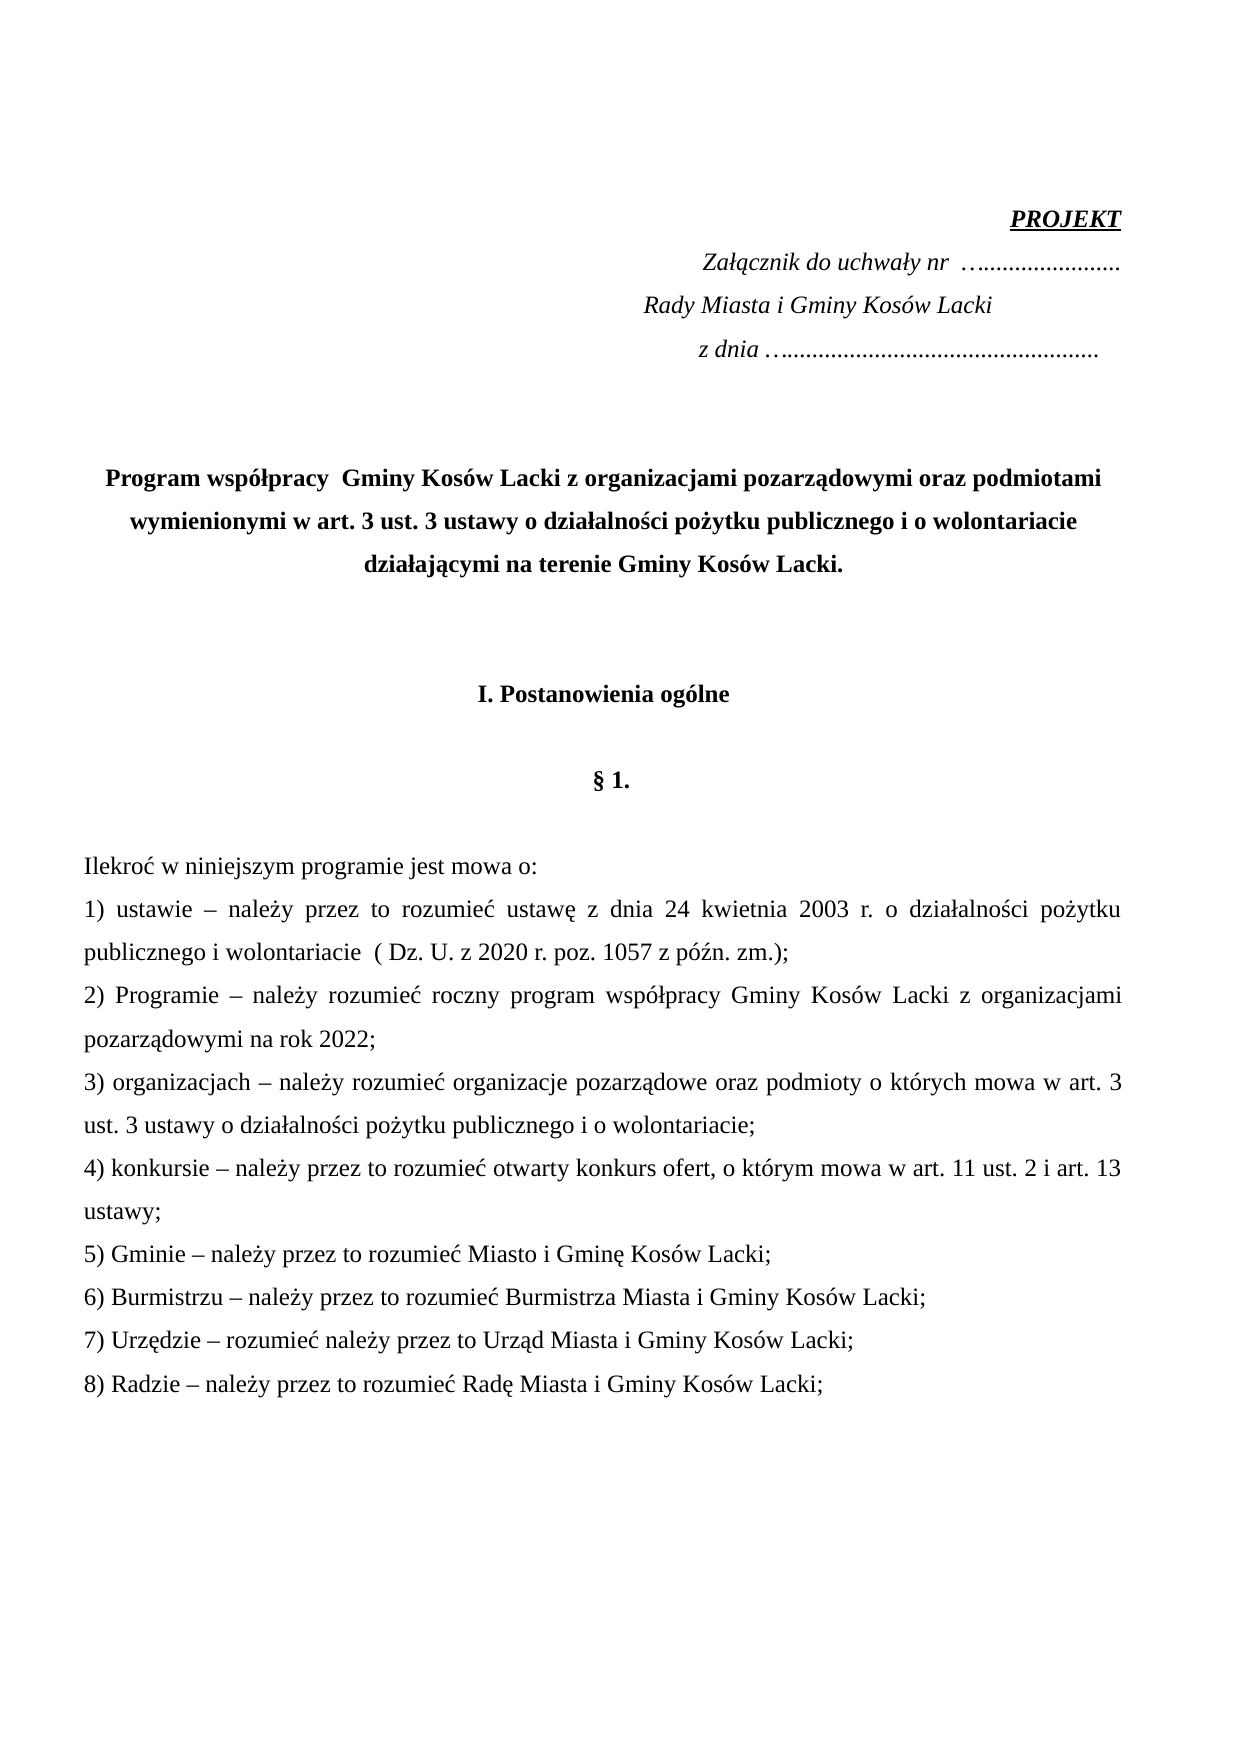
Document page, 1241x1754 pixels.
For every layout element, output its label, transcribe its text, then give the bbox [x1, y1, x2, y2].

text 3) organizacjach – należy rozumieć organizacje pozarządowe oraz podmioty o których mowa w art. 3 ust. 3 ustawy o działalności pożytku publicznego i o wolontariacie; [84, 1067, 1123, 1139]
text 5) Gminie – należy przez to rozumieć Miasto i Gminę Kosów Lacki; [84, 1239, 1123, 1268]
text z dnia ….................................................. [84, 334, 1123, 362]
text 2) Programie – należy rozumieć roczny program współpracy Gminy Kosów Lacki z organizacjami pozarządowymi na rok 2022; [84, 981, 1123, 1052]
text Rady Miasta i Gminy Kosów Lacki [84, 291, 1123, 319]
text Program współpracy Gminy Kosów Lacki z organizacjami pozarządowymi oraz podmiotami wymienionymi w art. 3 ust. 3 ustawy o działalności pożytku publicznego i o wolontariacie działającymi na terenie Gminy Kosów Lacki. [84, 463, 1123, 578]
text 8) Radzie – należy przez to rozumieć Radę Miasta i Gminy Kosów Lacki; [84, 1369, 1123, 1397]
text PROJEKT [84, 204, 1123, 233]
text § 1. [98, 765, 1123, 794]
text 4) konkursie – należy przez to rozumieć otwarty konkurs ofert, o którym mowa w art. 11 ust. 2 i art. 13 ustawy; [84, 1153, 1123, 1225]
text 7) Urzędzie – rozumieć należy przez to Urząd Miasta i Gminy Kosów Lacki; [84, 1326, 1123, 1354]
text Ilekroć w niniejszym programie jest mowa o: [84, 851, 1123, 880]
text 6) Burmistrzu – należy przez to rozumieć Burmistrza Miasta i Gminy Kosów Lacki; [84, 1282, 1123, 1311]
text Załącznik do uchwały nr …...................... [84, 247, 1123, 276]
text I. Postanowienia ogólne [84, 679, 1123, 707]
text 1) ustawie – należy przez to rozumieć ustawę z dnia 24 kwietnia 2003 r. o działalności pożytku publicznego i wolontariacie ( Dz. U. z 2020 r. poz. 1057 z późn. zm.); [84, 894, 1123, 966]
